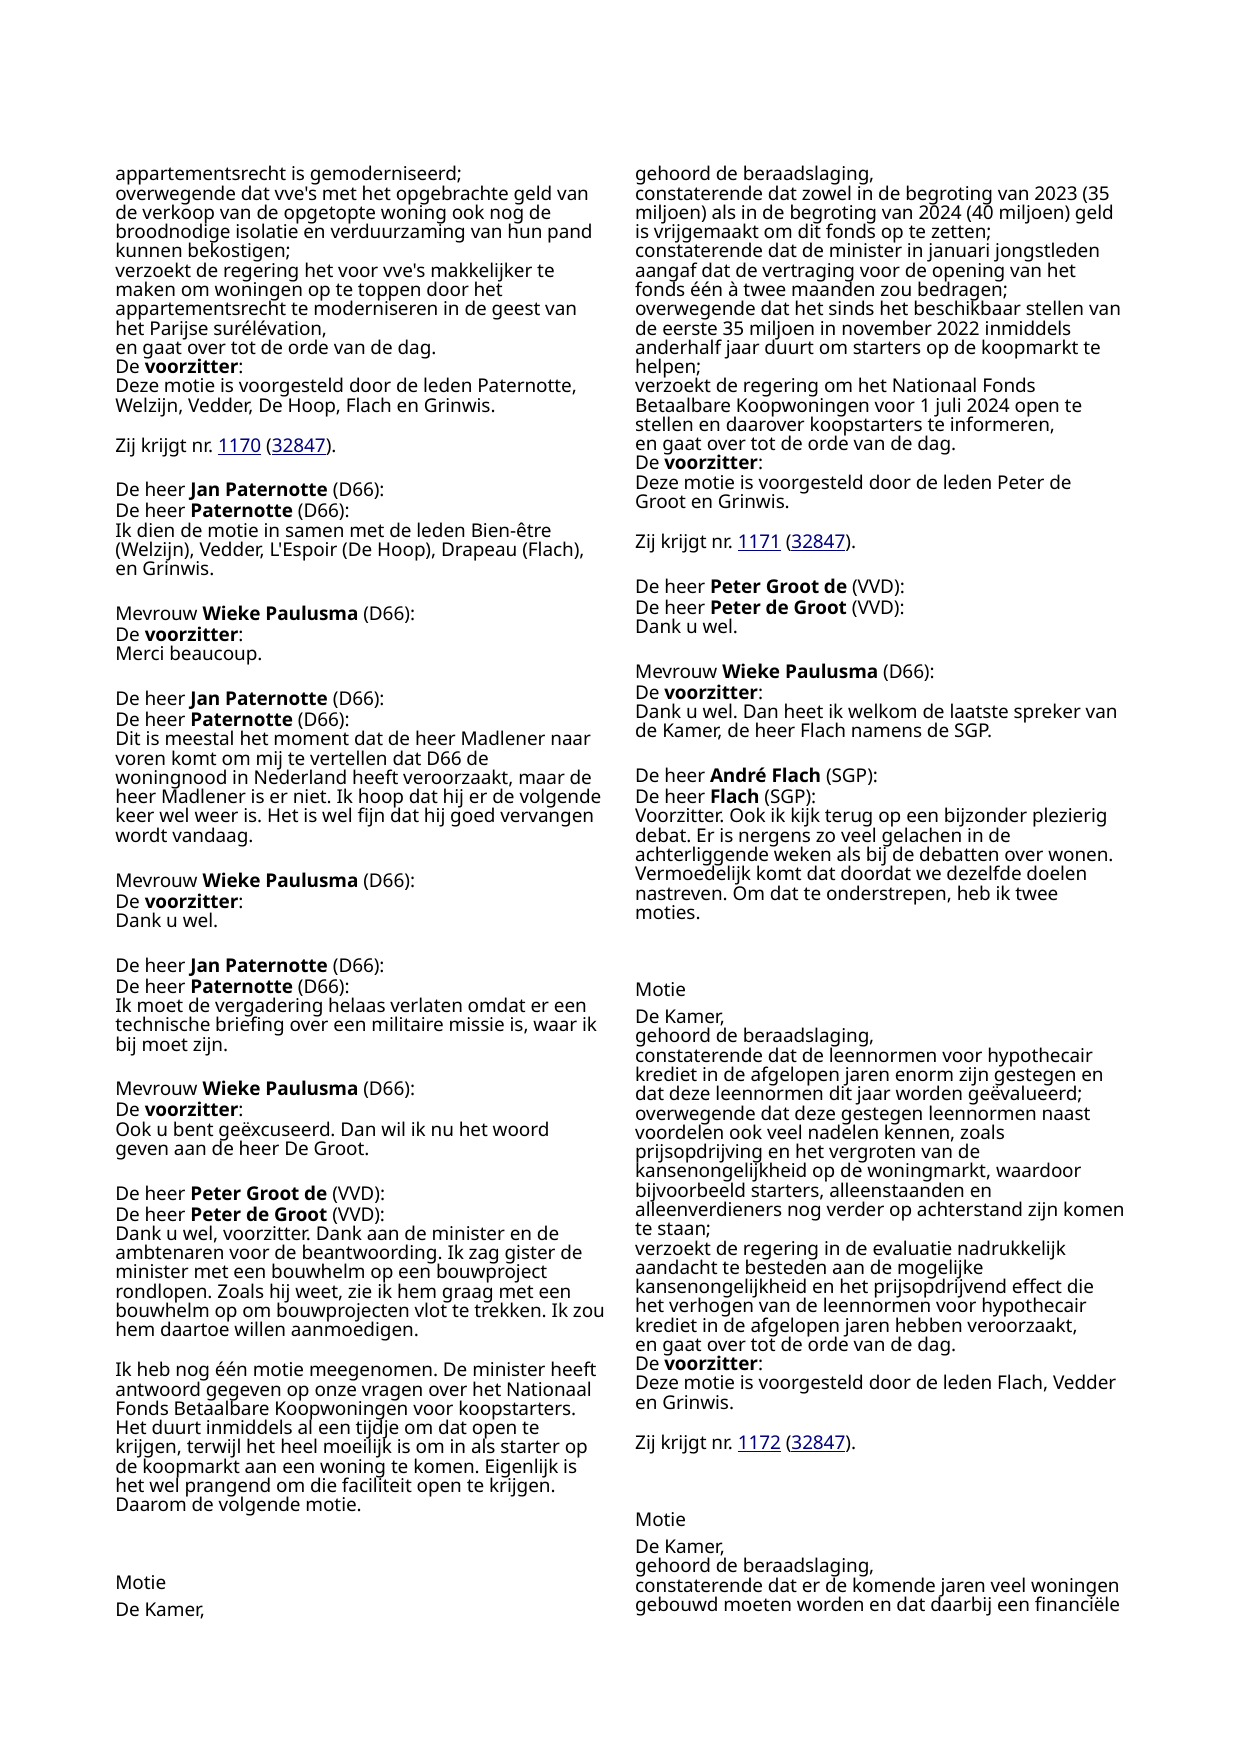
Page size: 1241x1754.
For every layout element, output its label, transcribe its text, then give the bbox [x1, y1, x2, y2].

text Ik moet de vergadering helaas verlaten omdat er een technische briefing over een militaire missie is, waar ik bij moet zijn. [115, 997, 605, 1055]
text De heer Paternotte (D66): [115, 502, 605, 522]
text De heer Jan Paternotte (D66): [115, 685, 605, 711]
text Mevrouw Wieke Paulusma (D66): [115, 1076, 605, 1101]
text gehoord de beraadslaging, [635, 1027, 1125, 1047]
text De heer Jan Paternotte (D66): [115, 952, 605, 978]
text Dit is meestal het moment dat de heer Madlener naar voren komt om mij te vertellen dat D66 de woningnood in Nederland heeft veroorzaakt, maar de heer Madlener is er niet. Ik hoop dat hij er de volgende keer wel weer is. Het is wel fijn dat hij goed vervangen wordt vandaag. [115, 730, 605, 846]
text Dank u wel. Dan heet ik welkom de laatste spreker van de Kamer, de heer Flach namens de SGP. [635, 703, 1125, 742]
text en gaat over tot de orde van de dag. [115, 339, 605, 358]
text De voorzitter: [635, 684, 1125, 703]
text constaterende dat de minister in januari jongstleden aangaf dat de vertraging voor de opening van het fonds één à twee maanden zou bedragen; [635, 242, 1125, 300]
text Merci beaucoup. [115, 645, 605, 664]
text appartementsrecht is gemoderniseerd; [115, 165, 605, 184]
text verzoekt de regering in de evaluatie nadrukkelijk aandacht te besteden aan de mogelijke kansenongelijkheid en het prijsopdrijvend effect die het verhogen van de leennormen voor hypothecair krediet in de afgelopen jaren hebben veroorzaakt, [635, 1239, 1125, 1336]
text De heer Paternotte (D66): [115, 711, 605, 730]
text Zij krijgt nr. 1172 (32847). [635, 1434, 1125, 1453]
text De heer Peter Groot de (VVD): [115, 1180, 605, 1206]
text verzoekt de regering het voor vve's makkelijker te maken om woningen op te toppen door het appartementsrecht te moderniseren in de geest van het Parijse surélévation, [115, 262, 605, 339]
text Mevrouw Wieke Paulusma (D66): [115, 600, 605, 626]
text overwegende dat vve's met het opgebrachte geld van de verkoop van de opgetopte woning ook nog de broodnodige isolatie en verduurzaming van hun pand kunnen bekostigen; [115, 184, 605, 262]
text De voorzitter: [115, 1101, 605, 1121]
text Deze motie is voorgesteld door de leden Paternotte, Welzijn, Vedder, De Hoop, Flach en Grinwis. [115, 377, 605, 416]
text Deze motie is voorgesteld door de leden Flach, Vedder en Grinwis. [635, 1374, 1125, 1413]
text Motie [635, 1506, 1125, 1532]
text De voorzitter: [115, 358, 605, 377]
text en gaat over tot de orde van de dag. [635, 435, 1125, 454]
text De heer Jan Paternotte (D66): [115, 477, 605, 502]
text Motie [635, 977, 1125, 1002]
text De Kamer, [635, 1538, 1125, 1557]
text De heer Flach (SGP): [635, 788, 1125, 807]
text Zij krijgt nr. 1170 (32847). [115, 437, 605, 456]
text Mevrouw Wieke Paulusma (D66): [635, 658, 1125, 684]
text Dank u wel. [115, 912, 605, 931]
text constaterende dat zowel in de begroting van 2023 (35 miljoen) als in de begroting van 2024 (40 miljoen) geld is vrijgemaakt om dit fonds op te zetten; [635, 184, 1125, 242]
text gehoord de beraadslaging, [635, 165, 1125, 184]
text Ik dien de motie in samen met de leden Bien-être (Welzijn), Vedder, L'Espoir (De Hoop), Drapeau (Flach), en Grinwis. [115, 522, 605, 579]
text Ik heb nog één motie meegenomen. De minister heeft antwoord gegeven op onze vragen over het Nationaal Fonds Betaalbare Koopwoningen voor koopstarters. Het duurt inmiddels al een tijdje om dat open te krijgen, terwijl het heel moeilijk is om in als starter op de koopmarkt aan een woning te komen. Eigenlijk is het wel prangend om die faciliteit open te krijgen. Daarom de volgende motie. [115, 1361, 605, 1516]
text Zij krijgt nr. 1171 (32847). [635, 533, 1125, 552]
text De voorzitter: [115, 626, 605, 645]
text Ook u bent geëxcuseerd. Dan wil ik nu het woord geven aan de heer De Groot. [115, 1121, 605, 1159]
text De voorzitter: [635, 1355, 1125, 1374]
text verzoekt de regering om het Nationaal Fonds Betaalbare Koopwoningen voor 1 juli 2024 open te stellen en daarover koopstarters te informeren, [635, 377, 1125, 435]
text constaterende dat de leennormen voor hypothecair krediet in de afgelopen jaren enorm zijn gestegen en dat deze leennormen dit jaar worden geëvalueerd; [635, 1047, 1125, 1104]
text De heer André Flach (SGP): [635, 762, 1125, 788]
text constaterende dat er de komende jaren veel woningen gebouwd moeten worden en dat daarbij een financiële [635, 1577, 1125, 1615]
text De voorzitter: [115, 893, 605, 912]
text De heer Paternotte (D66): [115, 978, 605, 997]
text De heer Peter de Groot (VVD): [115, 1206, 605, 1225]
text De voorzitter: [635, 454, 1125, 474]
text De Kamer, [635, 1008, 1125, 1027]
text Motie [115, 1569, 605, 1595]
text De Kamer, [115, 1601, 605, 1620]
text en gaat over tot de orde van de dag. [635, 1336, 1125, 1355]
text Voorzitter. Ook ik kijk terug op een bijzonder plezierig debat. Er is nergens zo veel gelachen in de achterliggende weken als bij de debatten over wonen. Vermoedelijk komt dat doordat we dezelfde doelen nastreven. Om dat te onderstrepen, heb ik twee moties. [635, 807, 1125, 923]
text De heer Peter Groot de (VVD): [635, 573, 1125, 599]
text Deze motie is voorgesteld door de leden Peter de Groot en Grinwis. [635, 474, 1125, 512]
text Dank u wel, voorzitter. Dank aan de minister en de ambtenaren voor de beantwoording. Ik zag gister de minister met een bouwhelm op een bouwproject rondlopen. Zoals hij weet, zie ik hem graag met een bouwhelm op om bouwprojecten vlot te trekken. Ik zou hem daartoe willen aanmoedigen. [115, 1225, 605, 1341]
text Mevrouw Wieke Paulusma (D66): [115, 867, 605, 893]
text gehoord de beraadslaging, [635, 1557, 1125, 1577]
text overwegende dat deze gestegen leennormen naast voordelen ook veel nadelen kennen, zoals prijsopdrijving en het vergroten van de kansenongelijkheid op de woningmarkt, waardoor bijvoorbeeld starters, alleenstaanden en alleenverdieners nog verder op achterstand zijn komen te staan; [635, 1104, 1125, 1239]
text overwegende dat het sinds het beschikbaar stellen van de eerste 35 miljoen in november 2022 inmiddels anderhalf jaar duurt om starters op de koopmarkt te helpen; [635, 300, 1125, 377]
text Dank u wel. [635, 618, 1125, 637]
text De heer Peter de Groot (VVD): [635, 599, 1125, 618]
